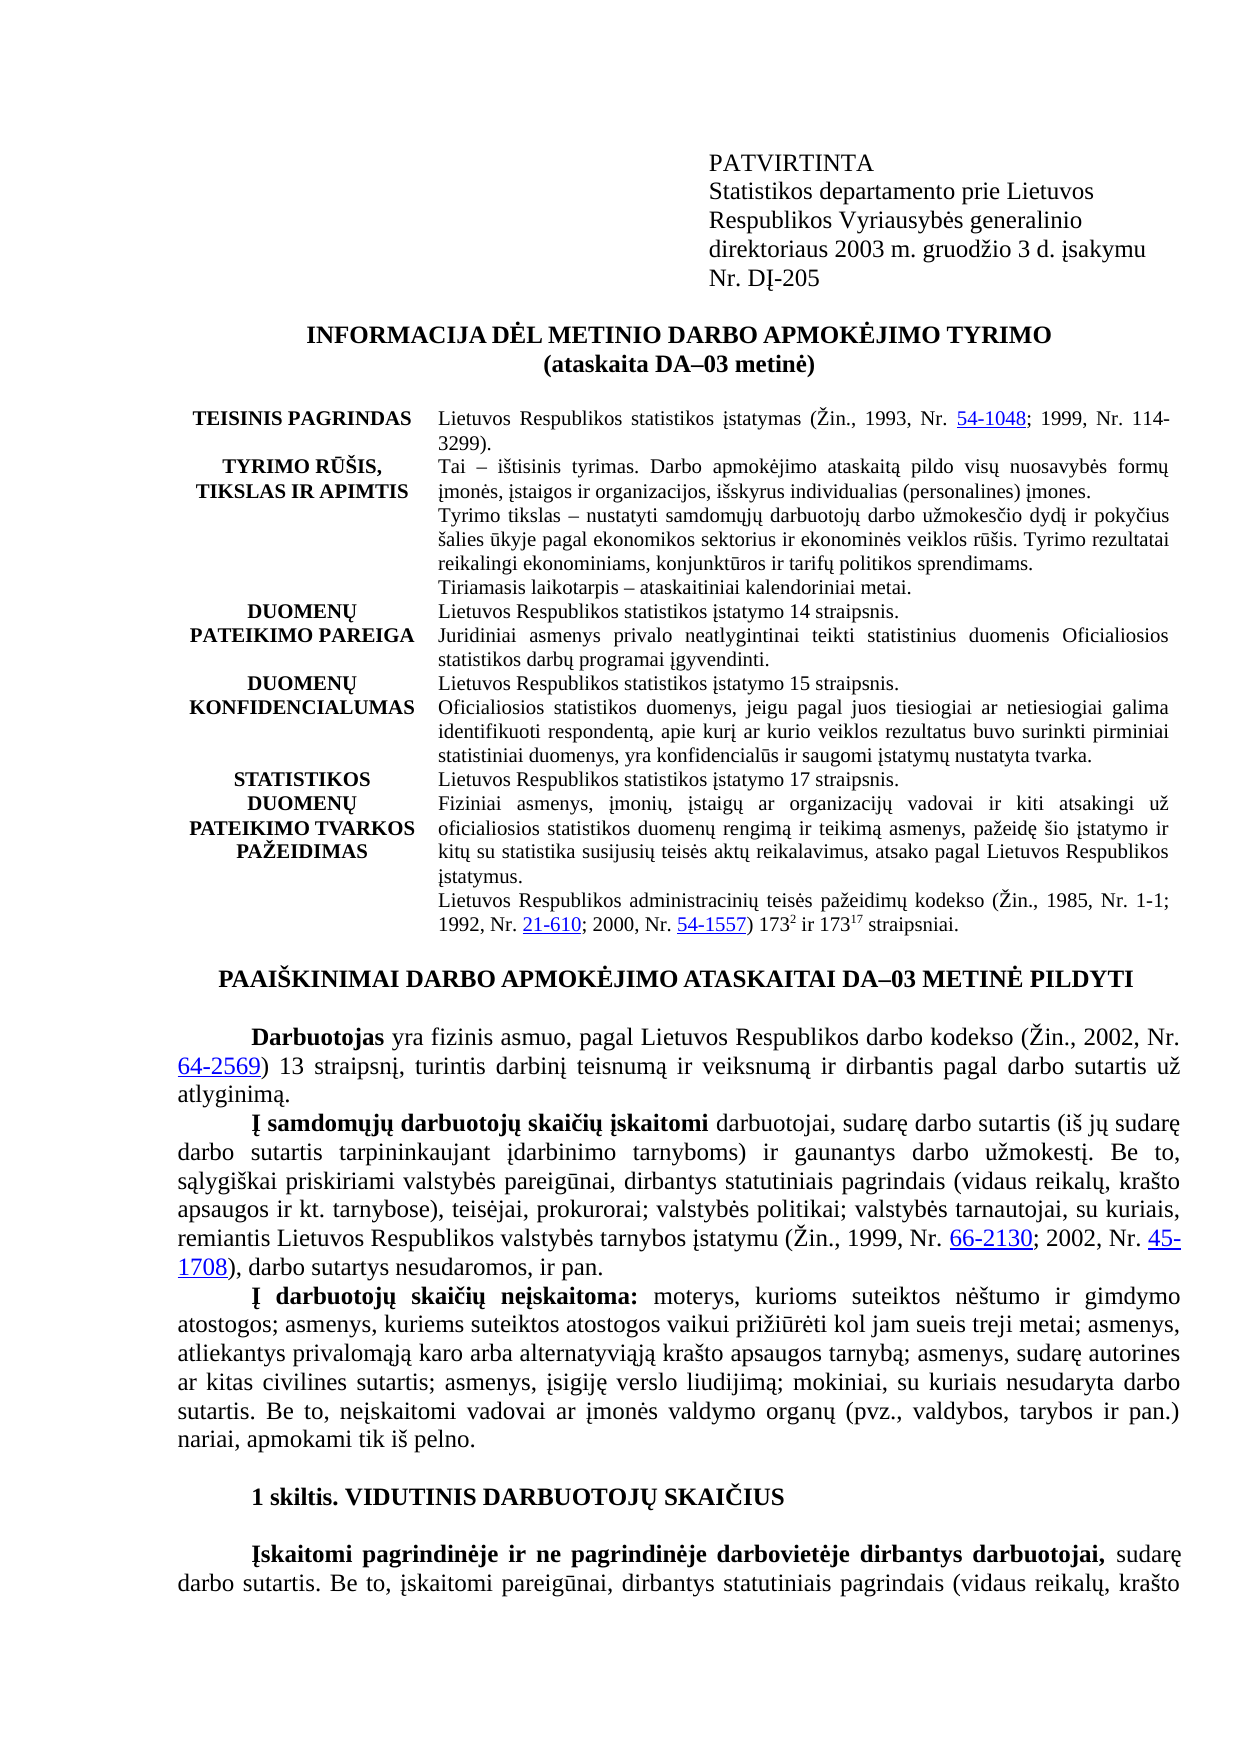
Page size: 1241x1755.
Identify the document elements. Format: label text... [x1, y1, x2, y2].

table_cell Lietuvos Respublikos statistikos įstatymo 14 straipsnis. Juridiniai asmenys privalo neatlygintinai teikti statistinius duomenis Oficialiosios statistikos darbų programai įgyvendinti. [427, 599, 1181, 671]
text Statistikos departamento prie Lietuvos [177, 176, 1181, 205]
text Nr. DĮ-205 [177, 263, 1181, 291]
text INFORMACIJA DĖL METINIO DARBO APMOKĖJIMO TYRIMO [177, 320, 1181, 349]
table_cell Tai – ištisinis tyrimas. Darbo apmokėjimo ataskaitą pildo visų nuosavybės formų įmonės, įstaigos ir organizacijos, išskyrus individualias (personalines) įmones. Tyrimo tikslas – nustatyti samdomųjų darbuotojų darbo užmokesčio dydį ir pokyčius šalies ūkyje pagal ekonomikos sektorius ir ekonominės veiklos rūšis. Tyrimo rezultatai reikalingi ekonominiams, konjunktūros ir tarifų politikos sprendimams. Tiriamasis laikotarpis – ataskaitiniai kalendoriniai metai. [427, 455, 1181, 599]
table_cell DUOMENŲ PATEIKIMO PAREIGA [177, 599, 427, 671]
text Įskaitomi pagrindinėje ir ne pagrindinėje darbovietėje dirbantys darbuotojai, sudarę darbo sutartis. Be to, įskaitomi pareigūnai, dirbantys statutiniais pagrindais (vidaus reikalų, krašto [177, 1539, 1181, 1597]
text (ataskaita DA–03 metinė) [177, 349, 1181, 378]
text Į darbuotojų skaičių neįskaitoma: moterys, kurioms suteiktos nėštumo ir gimdymo atostogos; asmenys, kuriems suteiktos atostogos vaikui prižiūrėti kol jam sueis treji metai; asmenys, atliekantys privalomąją karo arba alternatyviąją krašto apsaugos tarnybą; asmenys, sudarę autorines ar kitas civilines sutartis; asmenys, įsigiję verslo liudijimą; mokiniai, su kuriais nesudaryta darbo sutartis. Be to, neįskaitomi vadovai ar įmonės valdymo organų (pvz., valdybos, tarybos ir pan.) nariai, apmokami tik iš pelno. [177, 1281, 1181, 1453]
table_cell STATISTIKOS DUOMENŲ PATEIKIMO TVARKOS PAŽEIDIMAS [177, 767, 427, 936]
table_cell Lietuvos Respublikos statistikos įstatymo 15 straipsnis. Oficialiosios statistikos duomenys, jeigu pagal juos tiesiogiai ar netiesiogiai galima identifikuoti respondentą, apie kurį ar kurio veiklos rezultatus buvo surinkti pirminiai statistiniai duomenys, yra konfidencialūs ir saugomi įstatymų nustatyta tvarka. [427, 671, 1181, 767]
text 1 skiltis. VIDUTINIS DARBUOTOJŲ SKAIČIUS [177, 1482, 1181, 1511]
text Darbuotojas yra fizinis asmuo, pagal Lietuvos Respublikos darbo kodekso (Žin., 2002, Nr. 64-2569) 13 straipsnį, turintis darbinį teisnumą ir veiksnumą ir dirbantis pagal darbo sutartis už atlyginimą. [177, 1022, 1181, 1108]
table_cell TYRIMO RŪŠIS, TIKSLAS IR APIMTIS [177, 455, 427, 599]
text PAAIŠKINIMAI DARBO APMOKĖJIMO ATASKAITAI DA–03 METINĖ PILDYTI [177, 964, 1181, 993]
text Respublikos Vyriausybės generalinio [177, 205, 1181, 234]
text PATVIRTINTA [177, 148, 1181, 176]
table_header Lietuvos Respublikos statistikos įstatymas (Žin., 1993, Nr. 54-1048; 1999, Nr. 114-3299). [427, 406, 1181, 454]
text Į samdomųjų darbuotojų skaičių įskaitomi darbuotojai, sudarę darbo sutartis (iš jų sudarę darbo sutartis tarpininkaujant įdarbinimo tarnyboms) ir gaunantys darbo užmokestį. Be to, sąlygiškai priskiriami valstybės pareigūnai, dirbantys statutiniais pagrindais (vidaus reikalų, krašto apsaugos ir kt. tarnybose), teisėjai, prokurorai; valstybės politikai; valstybės tarnautojai, su kuriais, remiantis Lietuvos Respublikos valstybės tarnybos įstatymu (Žin., 1999, Nr. 66-2130; 2002, Nr. 45-1708), darbo sutartys nesudaromos, ir pan. [177, 1108, 1181, 1281]
table_cell DUOMENŲ KONFIDENCIALUMAS [177, 671, 427, 767]
table_cell Lietuvos Respublikos statistikos įstatymo 17 straipsnis. Fiziniai asmenys, įmonių, įstaigų ar organizacijų vadovai ir kiti atsakingi už oficialiosios statistikos duomenų rengimą ir teikimą asmenys, pažeidę šio įstatymo ir kitų su statistika susijusių teisės aktų reikalavimus, atsako pagal Lietuvos Respublikos įstatymus. Lietuvos Respublikos administracinių teisės pažeidimų kodekso (Žin., 1985, Nr. 1-1; 1992, Nr. 21-610; 2000, Nr. 54-1557) 1732 ir 17317 straipsniai. [427, 767, 1181, 936]
text direktoriaus 2003 m. gruodžio 3 d. įsakymu [177, 234, 1181, 263]
table_header TEISINIS PAGRINDAS [177, 406, 427, 454]
